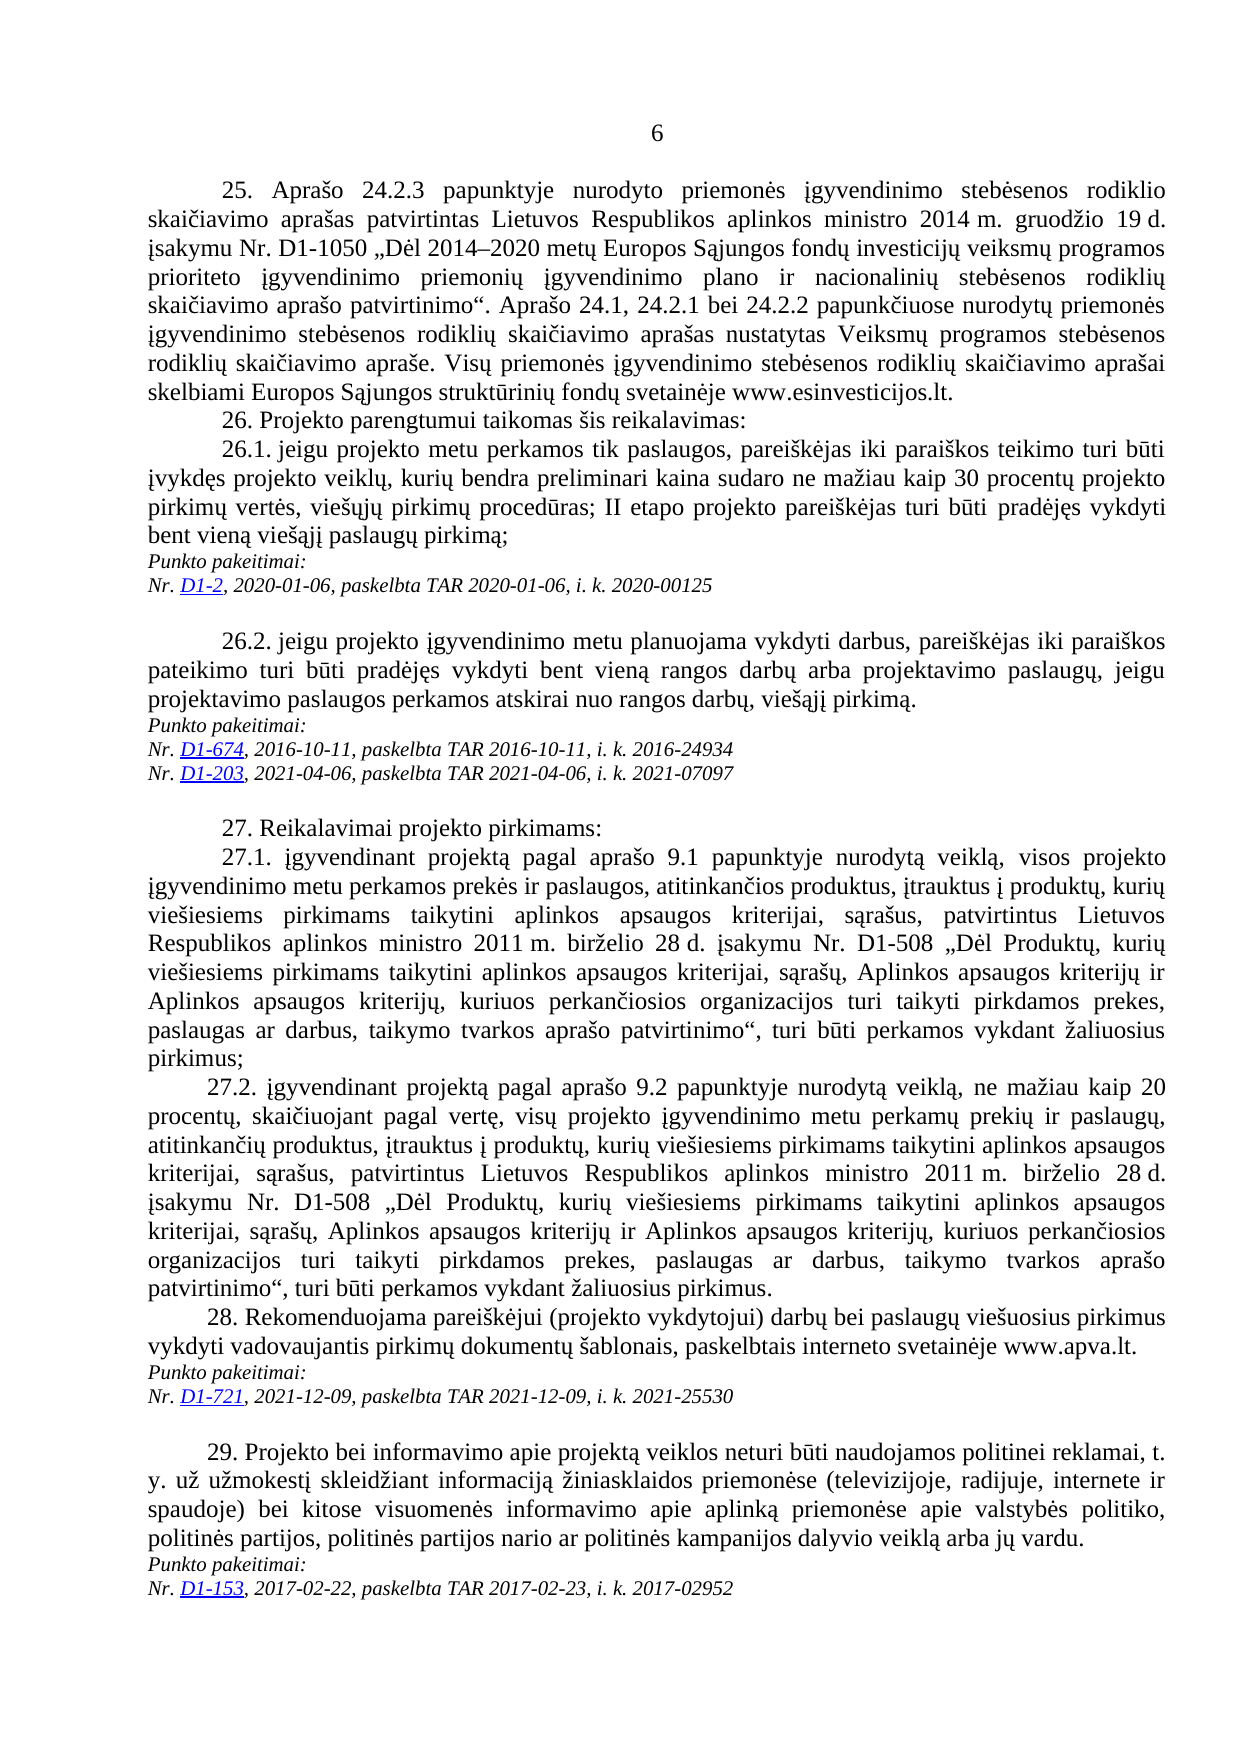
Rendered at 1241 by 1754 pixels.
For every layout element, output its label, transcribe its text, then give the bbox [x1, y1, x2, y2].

text 26. Projekto parengtumui taikomas šis reikalavimas: [148, 406, 1166, 434]
text 26.1. jeigu projekto metu perkamos tik paslaugos, pareiškėjas iki paraiškos teikimo turi būti įvykdęs projekto veiklų, kurių bendra preliminari kaina sudaro ne mažiau kaip 30 procentų projekto pirkimų vertės, viešųjų pirkimų procedūras; II etapo projekto pareiškėjas turi būti pradėjęs vykdyti bent vieną viešąjį paslaugų pirkimą; [148, 434, 1166, 549]
text Punkto pakeitimai: [148, 1360, 1166, 1384]
text Punkto pakeitimai: [148, 712, 1166, 737]
text Punkto pakeitimai: [148, 549, 1166, 573]
text Nr. D1-2, 2020-01-06, paskelbta TAR 2020-01-06, i. k. 2020-00125 [148, 573, 1166, 597]
text 27.1. įgyvendinant projektą pagal aprašo 9.1 papunktyje nurodytą veiklą, visos projekto įgyvendinimo metu perkamos prekės ir paslaugos, atitinkančios produktus, įtrauktus į produktų, kurių viešiesiems pirkimams taikytini aplinkos apsaugos kriterijai, sąrašus, patvirtintus Lietuvos Respublikos aplinkos ministro 2011 m. birželio 28 d. įsakymu Nr. D1-508 „Dėl Produktų, kurių viešiesiems pirkimams taikytini aplinkos apsaugos kriterijai, sąrašų, Aplinkos apsaugos kriterijų ir Aplinkos apsaugos kriterijų, kuriuos perkančiosios organizacijos turi taikyti pirkdamos prekes, paslaugas ar darbus, taikymo tvarkos aprašo patvirtinimo“, turi būti perkamos vykdant žaliuosius pirkimus; [148, 842, 1166, 1072]
text 28. Rekomenduojama pareiškėjui (projekto vykdytojui) darbų bei paslaugų viešuosius pirkimus vykdyti vadovaujantis pirkimų dokumentų šablonais, paskelbtais interneto svetainėje www.apva.lt. [148, 1302, 1166, 1360]
text Punkto pakeitimai: [148, 1552, 1166, 1576]
text 26.2. jeigu projekto įgyvendinimo metu planuojama vykdyti darbus, pareiškėjas iki paraiškos pateikimo turi būti pradėjęs vykdyti bent vieną rangos darbų arba projektavimo paslaugų, jeigu projektavimo paslaugos perkamos atskirai nuo rangos darbų, viešąjį pirkimą. [148, 626, 1166, 712]
text Nr. D1-721, 2021-12-09, paskelbta TAR 2021-12-09, i. k. 2021-25530 [148, 1384, 1166, 1408]
text Nr. D1-153, 2017-02-22, paskelbta TAR 2017-02-23, i. k. 2017-02952 [148, 1576, 1166, 1600]
text 25. Aprašo 24.2.3 papunktyje nurodyto priemonės įgyvendinimo stebėsenos rodiklio skaičiavimo aprašas patvirtintas Lietuvos Respublikos aplinkos ministro 2014 m. gruodžio 19 d. įsakymu Nr. D1-1050 „Dėl 2014–2020 metų Europos Sąjungos fondų investicijų veiksmų programos prioriteto įgyvendinimo priemonių įgyvendinimo plano ir nacionalinių stebėsenos rodiklių skaičiavimo aprašo patvirtinimo“. Aprašo 24.1, 24.2.1 bei 24.2.2 papunkčiuose nurodytų priemonės įgyvendinimo stebėsenos rodiklių skaičiavimo aprašas nustatytas Veiksmų programos stebėsenos rodiklių skaičiavimo apraše. Visų priemonės įgyvendinimo stebėsenos rodiklių skaičiavimo aprašai skelbiami Europos Sąjungos struktūrinių fondų svetainėje www.esinvesticijos.lt. [148, 176, 1166, 406]
text 27. Reikalavimai projekto pirkimams: [148, 813, 1166, 842]
text Nr. D1-674, 2016-10-11, paskelbta TAR 2016-10-11, i. k. 2016-24934 [148, 737, 1166, 761]
text 29. Projekto bei informavimo apie projektą veiklos neturi būti naudojamos politinei reklamai, t. y. už užmokestį skleidžiant informaciją žiniasklaidos priemonėse (televizijoje, radijuje, internete ir spaudoje) bei kitose visuomenės informavimo apie aplinką priemonėse apie valstybės politiko, politinės partijos, politinės partijos nario ar politinės kampanijos dalyvio veiklą arba jų vardu. [148, 1437, 1166, 1552]
text Nr. D1-203, 2021-04-06, paskelbta TAR 2021-04-06, i. k. 2021-07097 [148, 761, 1166, 785]
text 27.2. įgyvendinant projektą pagal aprašo 9.2 papunktyje nurodytą veiklą, ne mažiau kaip 20 procentų, skaičiuojant pagal vertę, visų projekto įgyvendinimo metu perkamų prekių ir paslaugų, atitinkančių produktus, įtrauktus į produktų, kurių viešiesiems pirkimams taikytini aplinkos apsaugos kriterijai, sąrašus, patvirtintus Lietuvos Respublikos aplinkos ministro 2011 m. birželio 28 d. įsakymu Nr. D1-508 „Dėl Produktų, kurių viešiesiems pirkimams taikytini aplinkos apsaugos kriterijai, sąrašų, Aplinkos apsaugos kriterijų ir Aplinkos apsaugos kriterijų, kuriuos perkančiosios organizacijos turi taikyti pirkdamos prekes, paslaugas ar darbus, taikymo tvarkos aprašo patvirtinimo“, turi būti perkamos vykdant žaliuosius pirkimus. [148, 1072, 1166, 1302]
